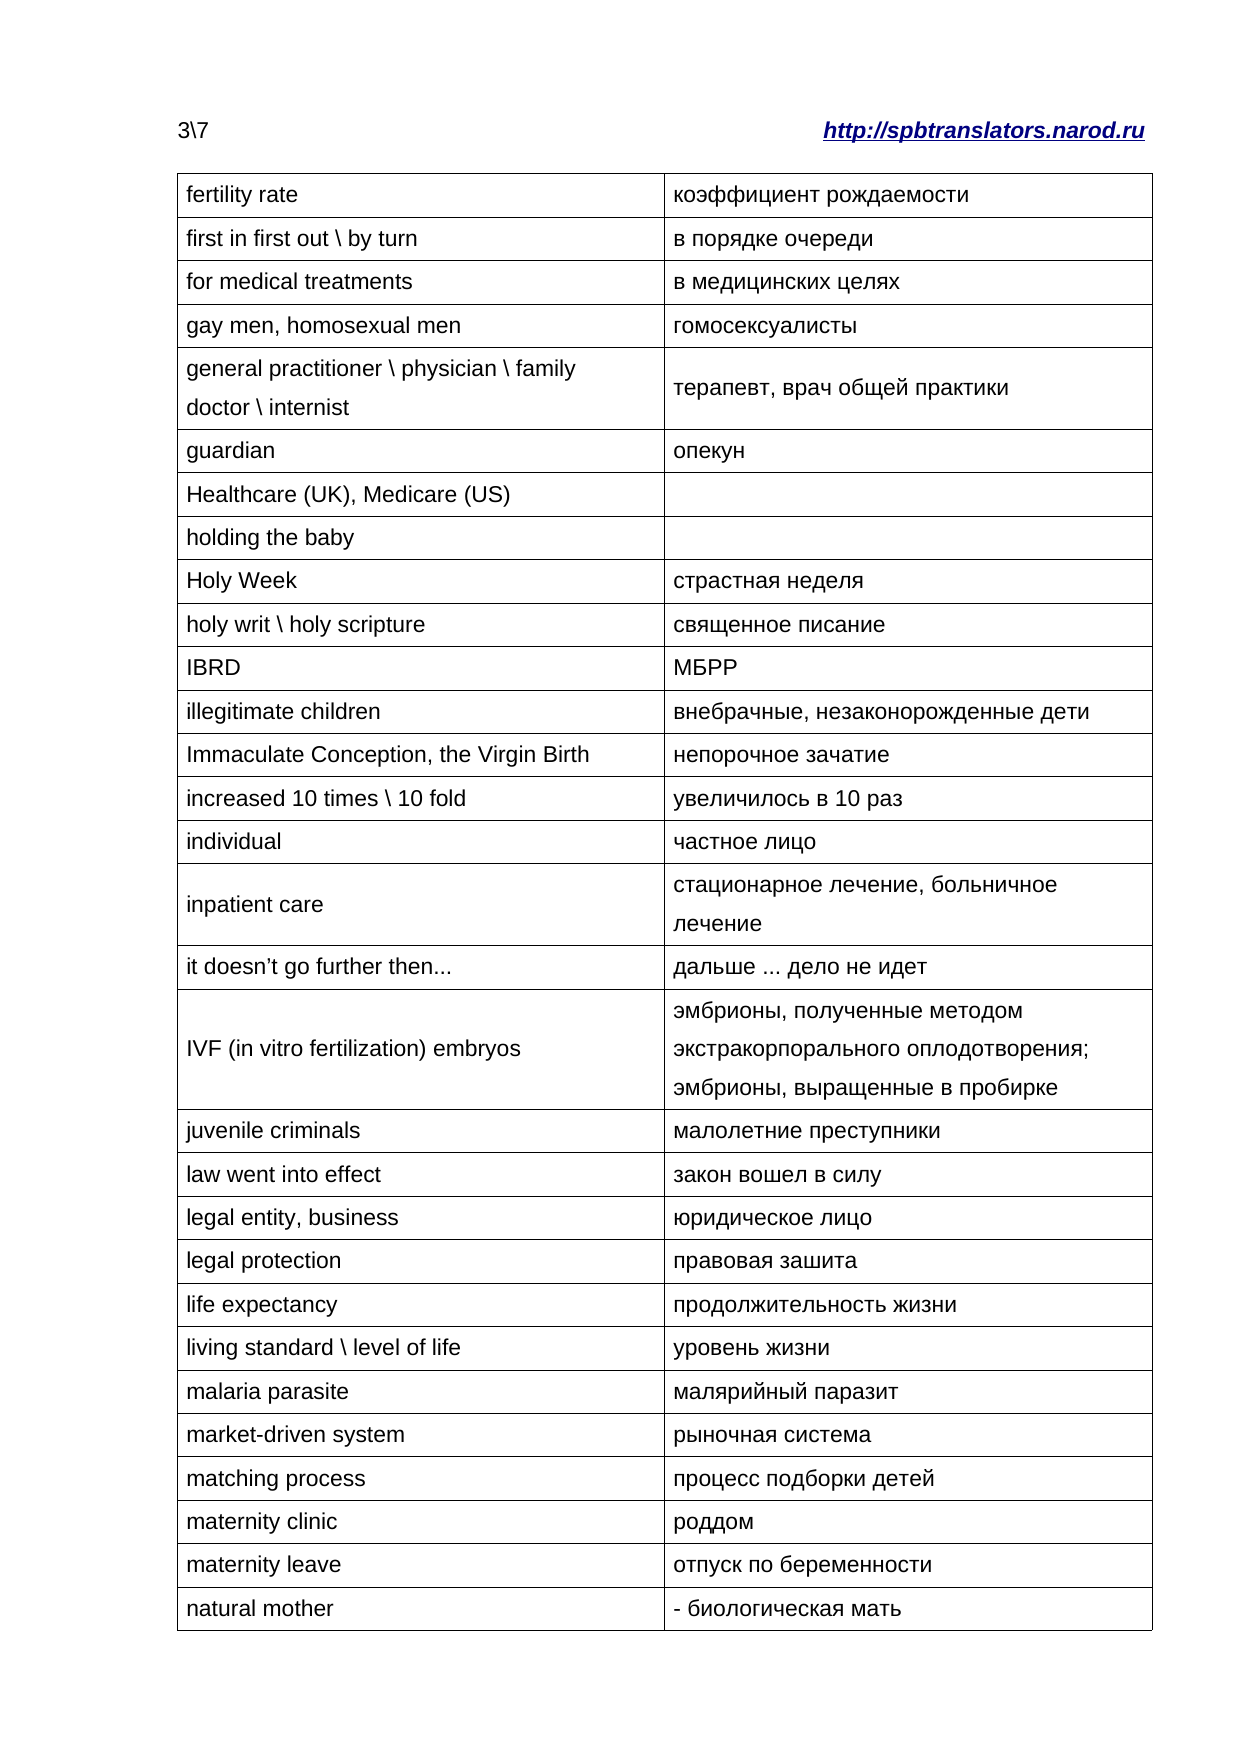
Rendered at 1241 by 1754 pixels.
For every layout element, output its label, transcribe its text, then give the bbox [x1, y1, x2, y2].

table_cell отпуск по беременности [665, 1544, 1152, 1587]
table_cell Healthcare (UK), Medicare (US) [178, 473, 664, 516]
table_cell it doesn’t go further then... [178, 946, 664, 988]
table_cell непорочное зачатие [665, 734, 1152, 776]
table_cell holy writ \ holy scripture [178, 604, 664, 646]
table_cell в порядке очереди [665, 218, 1152, 260]
table_cell legal protection [178, 1240, 664, 1283]
table_cell [665, 473, 1152, 516]
table_cell продолжительность жизни [665, 1284, 1152, 1326]
table_cell law went into effect [178, 1153, 664, 1196]
table_cell уровень жизни [665, 1327, 1152, 1369]
table_cell natural mother [178, 1588, 664, 1630]
table_cell illegitimate children [178, 691, 664, 733]
table_cell эмбрионы, полученные методом экстракорпорального оплодотворения; эмбрионы, выращенные в пробирке [665, 990, 1152, 1109]
table_cell гомосексуалисты [665, 305, 1152, 347]
table_cell юридическое лицо [665, 1197, 1152, 1239]
table_cell maternity leave [178, 1544, 664, 1587]
table_cell gay men, homosexual men [178, 305, 664, 347]
table_cell market-driven system [178, 1414, 664, 1456]
table_cell living standard \ level of life [178, 1327, 664, 1369]
table_cell [665, 517, 1152, 559]
table_cell guardian [178, 430, 664, 472]
table_cell matching process [178, 1457, 664, 1500]
table_cell holding the baby [178, 517, 664, 559]
table_cell maternity clinic [178, 1501, 664, 1543]
table_cell дальше ... дело не идет [665, 946, 1152, 988]
table_cell страстная неделя [665, 560, 1152, 603]
table_cell священное писание [665, 604, 1152, 646]
table_cell внебрачные, незаконорожденные дети [665, 691, 1152, 733]
table_cell терапевт, врач общей практики [665, 348, 1152, 429]
table_cell закон вошел в силу [665, 1153, 1152, 1196]
table_cell процесс подборки детей [665, 1457, 1152, 1500]
table_cell life expectancy [178, 1284, 664, 1326]
table_cell first in first out \ by turn [178, 218, 664, 260]
table_cell IBRD [178, 647, 664, 689]
table_cell МБРР [665, 647, 1152, 689]
table_cell коэффициент рождаемости [665, 174, 1152, 217]
table_cell частное лицо [665, 821, 1152, 863]
table_cell Holy Week [178, 560, 664, 603]
table_cell малярийный паразит [665, 1371, 1152, 1413]
table_cell правовая зашита [665, 1240, 1152, 1283]
table_cell рыночная система [665, 1414, 1152, 1456]
table_cell опекун [665, 430, 1152, 472]
table_cell Immaculate Conception, the Virgin Birth [178, 734, 664, 776]
table_cell increased 10 times \ 10 fold [178, 777, 664, 820]
table_cell fertility rate [178, 174, 664, 217]
table_cell увеличилось в 10 раз [665, 777, 1152, 820]
table_cell стационарное лечение, больничное лечение [665, 864, 1152, 945]
table_cell general practitioner \ physician \ family doctor \ internist [178, 348, 664, 429]
table_cell роддом [665, 1501, 1152, 1543]
table_cell малолетние преступники [665, 1110, 1152, 1152]
table_cell в медицинских целях [665, 261, 1152, 303]
table_cell inpatient care [178, 864, 664, 945]
table_cell for medical treatments [178, 261, 664, 303]
table_cell juvenile criminals [178, 1110, 664, 1152]
table_cell IVF (in vitro fertilization) embryos [178, 990, 664, 1109]
table_cell - биологическая мать [665, 1588, 1152, 1630]
table_cell legal entity, business [178, 1197, 664, 1239]
table_cell individual [178, 821, 664, 863]
table_cell malaria parasite [178, 1371, 664, 1413]
